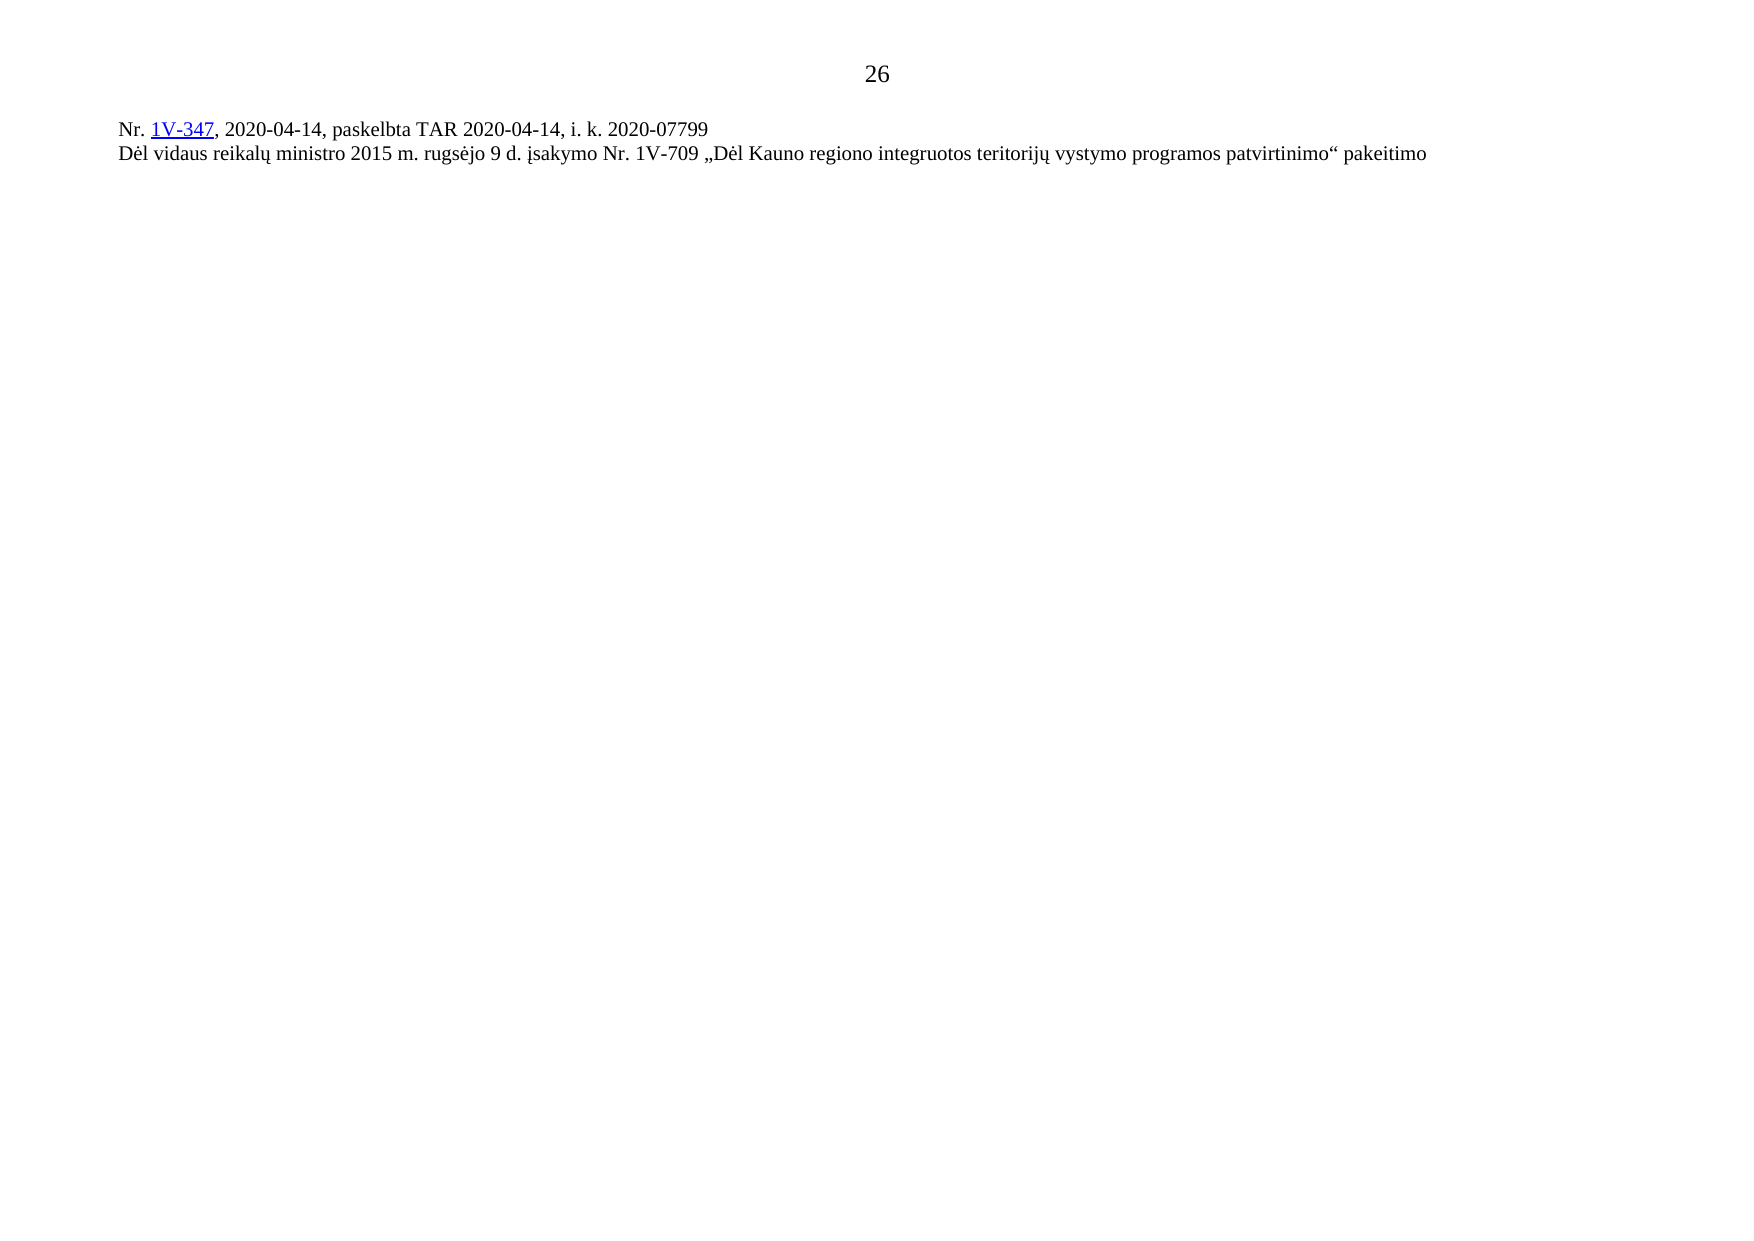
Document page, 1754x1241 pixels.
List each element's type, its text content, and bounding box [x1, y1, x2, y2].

text Dėl vidaus reikalų ministro 2015 m. rugsėjo 9 d. įsakymo Nr. 1V-709 „Dėl Kauno regiono integruotos teritorijų vystymo programos patvirtinimo“ pakeitimo [118, 141, 1636, 165]
text Nr. 1V-347, 2020-04-14, paskelbta TAR 2020-04-14, i. k. 2020-07799 [118, 117, 1636, 141]
